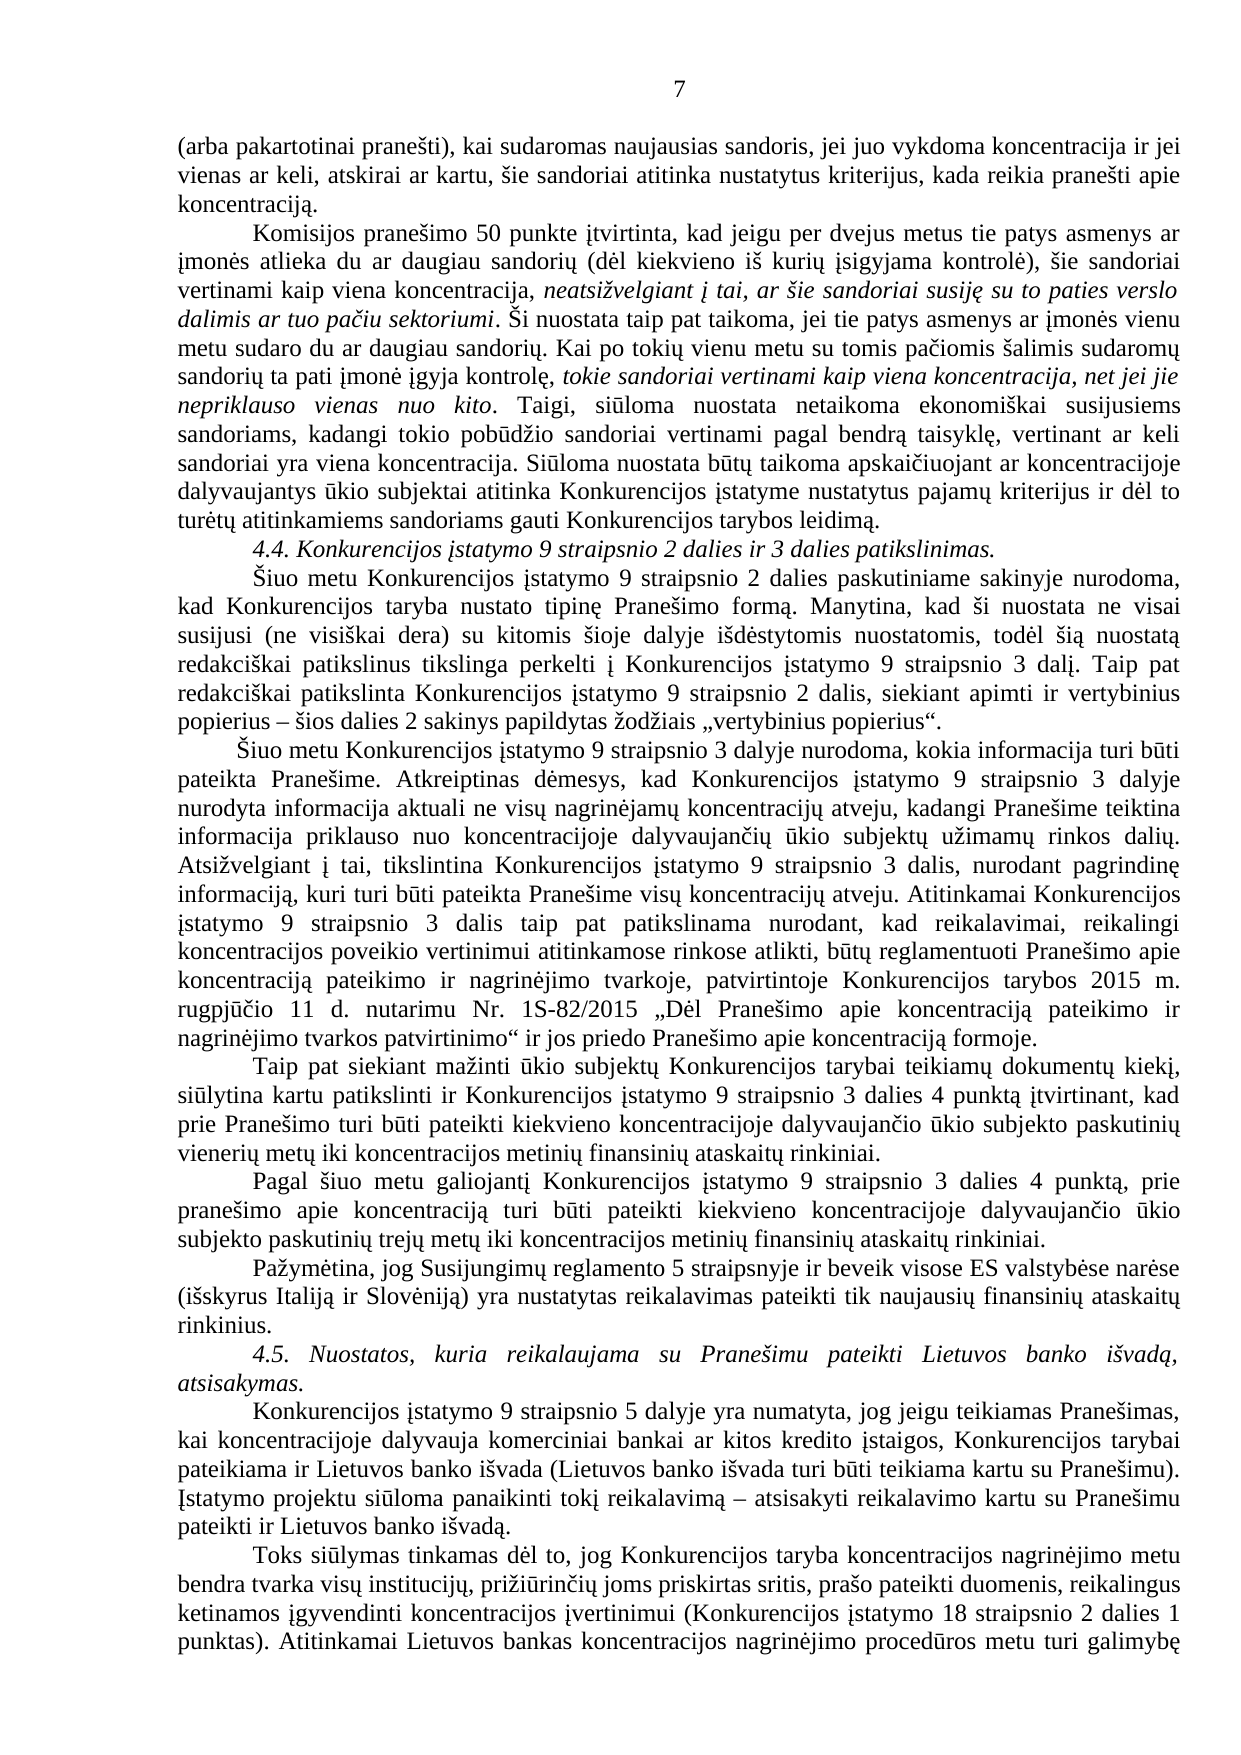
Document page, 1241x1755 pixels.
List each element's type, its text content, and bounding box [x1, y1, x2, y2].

text Taip pat siekiant mažinti ūkio subjektų Konkurencijos tarybai teikiamų dokumentų kiekį, siūlytina kartu patikslinti ir Konkurencijos įstatymo 9 straipsnio 3 dalies 4 punktą įtvirtinant, kad prie Pranešimo turi būti pateikti kiekvieno koncentracijoje dalyvaujančio ūkio subjekto paskutinių vienerių metų iki koncentracijos metinių finansinių ataskaitų rinkiniai. [177, 1051, 1181, 1166]
text Komisijos pranešimo 50 punkte įtvirtinta, kad jeigu per dvejus metus tie patys asmenys ar įmonės atlieka du ar daugiau sandorių (dėl kiekvieno iš kurių įsigyjama kontrolė), šie sandoriai vertinami kaip viena koncentracija, neatsižvelgiant į tai, ar šie sandoriai susiję su to paties verslo dalimis ar tuo pačiu sektoriumi. Ši nuostata taip pat taikoma, jei tie patys asmenys ar įmonės vienu metu sudaro du ar daugiau sandorių. Kai po tokių vienu metu su tomis pačiomis šalimis sudaromų sandorių ta pati įmonė įgyja kontrolę, tokie sandoriai vertinami kaip viena koncentracija, net jei jie nepriklauso vienas nuo kito. Taigi, siūloma nuostata netaikoma ekonomiškai susijusiems sandoriams, kadangi tokio pobūdžio sandoriai vertinami pagal bendrą taisyklę, vertinant ar keli sandoriai yra viena koncentracija. Siūloma nuostata būtų taikoma apskaičiuojant ar koncentracijoje dalyvaujantys ūkio subjektai atitinka Konkurencijos įstatyme nustatytus pajamų kriterijus ir dėl to turėtų atitinkamiems sandoriams gauti Konkurencijos tarybos leidimą. [177, 218, 1181, 534]
text 4.4. Konkurencijos įstatymo 9 straipsnio 2 dalies ir 3 dalies patikslinimas. [177, 534, 1181, 563]
text Toks siūlymas tinkamas dėl to, jog Konkurencijos taryba koncentracijos nagrinėjimo metu bendra tvarka visų institucijų, prižiūrinčių joms priskirtas sritis, prašo pateikti duomenis, reikalingus ketinamos įgyvendinti koncentracijos įvertinimui (Konkurencijos įstatymo 18 straipsnio 2 dalies 1 punktas). Atitinkamai Lietuvos bankas koncentracijos nagrinėjimo procedūros metu turi galimybę [177, 1540, 1181, 1655]
text 4.5. Nuostatos, kuria reikalaujama su Pranešimu pateikti Lietuvos banko išvadą, atsisakymas. [177, 1339, 1181, 1396]
text Šiuo metu Konkurencijos įstatymo 9 straipsnio 3 dalyje nurodoma, kokia informacija turi būti pateikta Pranešime. Atkreiptinas dėmesys, kad Konkurencijos įstatymo 9 straipsnio 3 dalyje nurodyta informacija aktuali ne visų nagrinėjamų koncentracijų atveju, kadangi Pranešime teiktina informacija priklauso nuo koncentracijoje dalyvaujančių ūkio subjektų užimamų rinkos dalių. Atsižvelgiant į tai, tikslintina Konkurencijos įstatymo 9 straipsnio 3 dalis, nurodant pagrindinę informaciją, kuri turi būti pateikta Pranešime visų koncentracijų atveju. Atitinkamai Konkurencijos įstatymo 9 straipsnio 3 dalis taip pat patikslinama nurodant, kad reikalavimai, reikalingi koncentracijos poveikio vertinimui atitinkamose rinkose atlikti, būtų reglamentuoti Pranešimo apie koncentraciją pateikimo ir nagrinėjimo tvarkoje, patvirtintoje Konkurencijos tarybos 2015 m. rugpjūčio 11 d. nutarimu Nr. 1S-82/2015 „Dėl Pranešimo apie koncentraciją pateikimo ir nagrinėjimo tvarkos patvirtinimo“ ir jos priedo Pranešimo apie koncentraciją formoje. [177, 735, 1181, 1051]
text Pažymėtina, jog Susijungimų reglamento 5 straipsnyje ir beveik visose ES valstybėse narėse (išskyrus Italiją ir Slovėniją) yra nustatytas reikalavimas pateikti tik naujausių finansinių ataskaitų rinkinius. [177, 1253, 1181, 1339]
text Šiuo metu Konkurencijos įstatymo 9 straipsnio 2 dalies paskutiniame sakinyje nurodoma, kad Konkurencijos taryba nustato tipinę Pranešimo formą. Manytina, kad ši nuostata ne visai susijusi (ne visiškai dera) su kitomis šioje dalyje išdėstytomis nuostatomis, todėl šią nuostatą redakciškai patikslinus tikslinga perkelti į Konkurencijos įstatymo 9 straipsnio 3 dalį. Taip pat redakciškai patikslinta Konkurencijos įstatymo 9 straipsnio 2 dalis, siekiant apimti ir vertybinius popierius – šios dalies 2 sakinys papildytas žodžiais „vertybinius popierius“. [177, 563, 1181, 735]
text Konkurencijos įstatymo 9 straipsnio 5 dalyje yra numatyta, jog jeigu teikiamas Pranešimas, kai koncentracijoje dalyvauja komerciniai bankai ar kitos kredito įstaigos, Konkurencijos tarybai pateikiama ir Lietuvos banko išvada (Lietuvos banko išvada turi būti teikiama kartu su Pranešimu). Įstatymo projektu siūloma panaikinti tokį reikalavimą – atsisakyti reikalavimo kartu su Pranešimu pateikti ir Lietuvos banko išvadą. [177, 1396, 1181, 1540]
text Pagal šiuo metu galiojantį Konkurencijos įstatymo 9 straipsnio 3 dalies 4 punktą, prie pranešimo apie koncentraciją turi būti pateikti kiekvieno koncentracijoje dalyvaujančio ūkio subjekto paskutinių trejų metų iki koncentracijos metinių finansinių ataskaitų rinkiniai. [177, 1166, 1181, 1253]
text (arba pakartotinai pranešti), kai sudaromas naujausias sandoris, jei juo vykdoma koncentracija ir jei vienas ar keli, atskirai ar kartu, šie sandoriai atitinka nustatytus kriterijus, kada reikia pranešti apie koncentraciją. [177, 131, 1181, 218]
